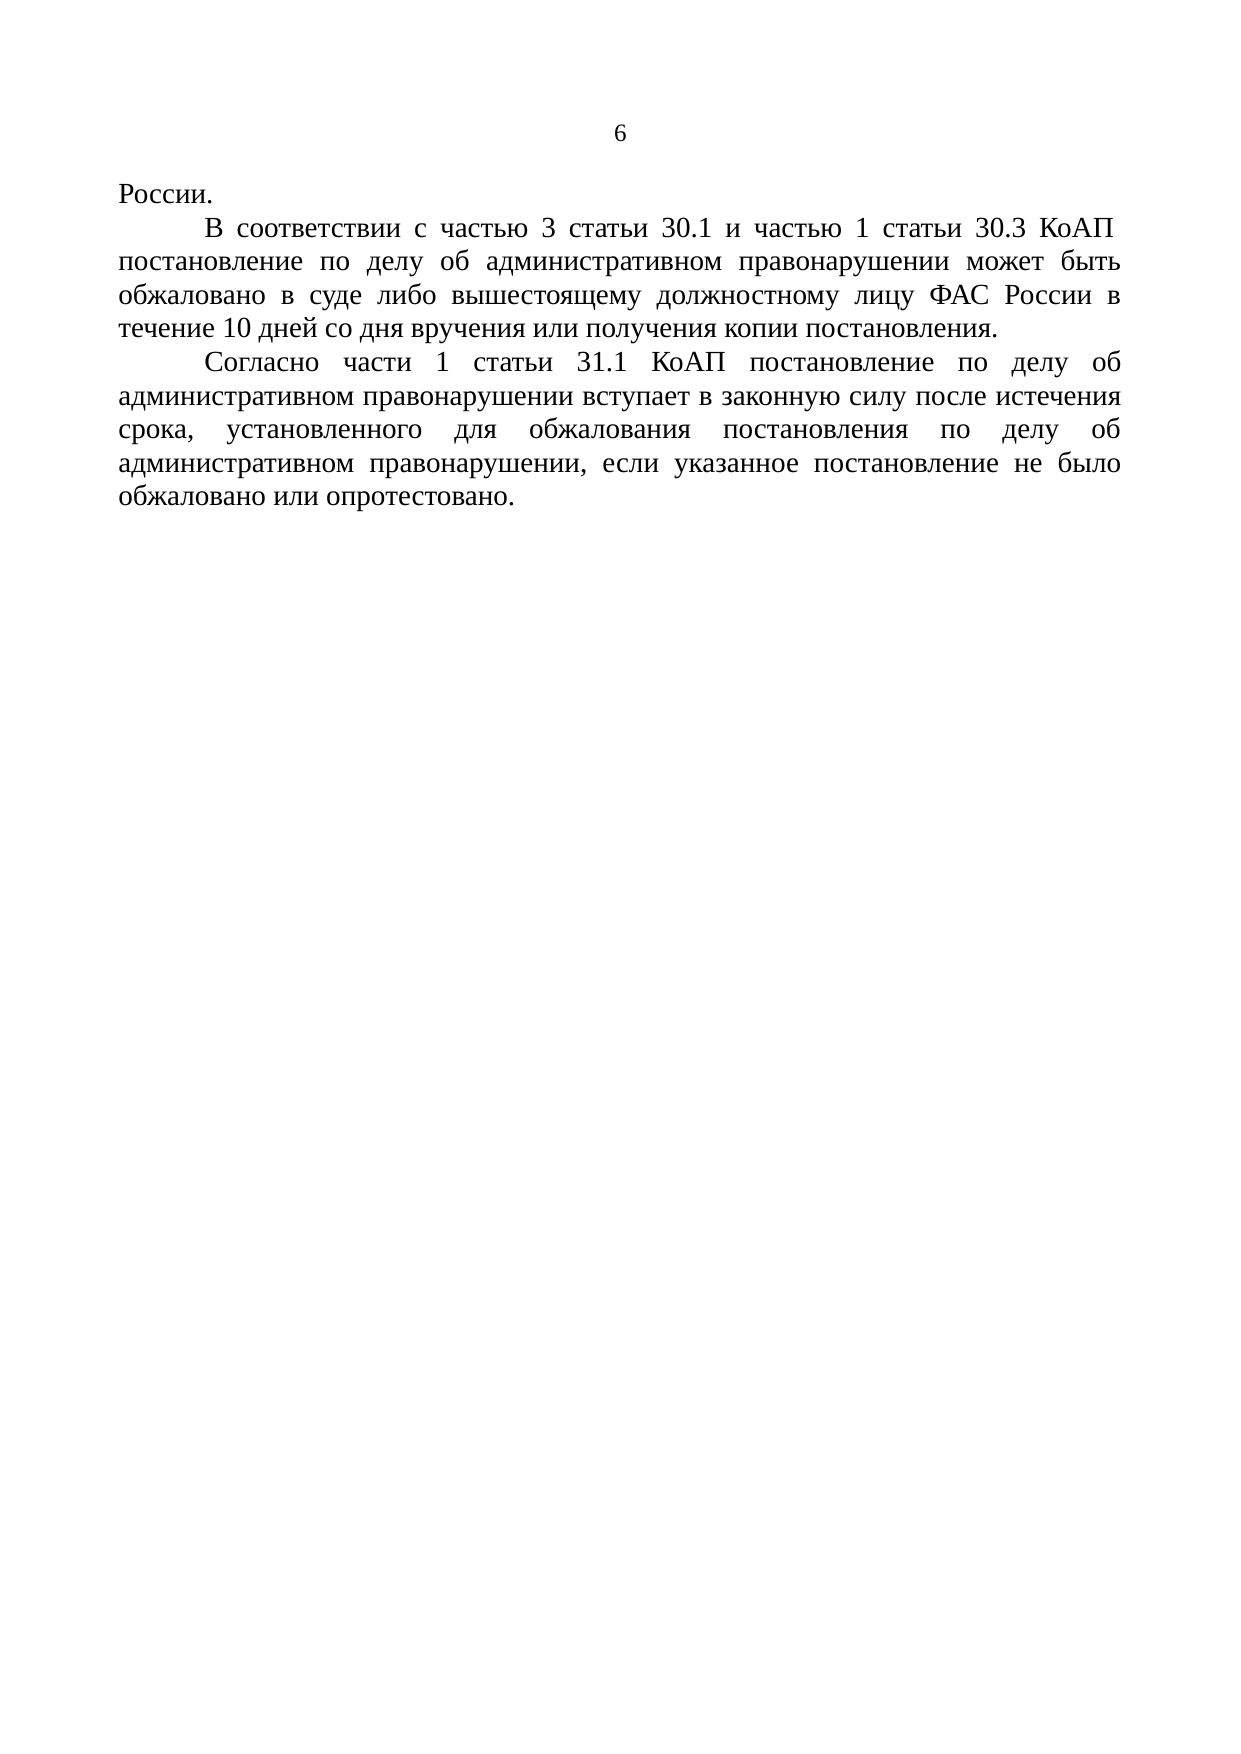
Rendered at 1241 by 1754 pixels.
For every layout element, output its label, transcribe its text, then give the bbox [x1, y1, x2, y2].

text Согласно части 1 статьи 31.1 КоАП постановление по делу об административном правонарушении вступает в законную силу после истечения срока, установленного для обжалования постановления по делу об административном правонарушении, если указанное постановление не было обжаловано или опротестовано. [118, 344, 1122, 512]
text В соответствии с частью 3 статьи 30.1 и частью 1 статьи 30.3 КоАП постановление по делу об административном правонарушении может быть обжаловано в суде либо вышестоящему должностному лицу ФАС России в течение 10 дней со дня вручения или получения копии постановления. [118, 210, 1122, 344]
text России. [118, 176, 1122, 210]
